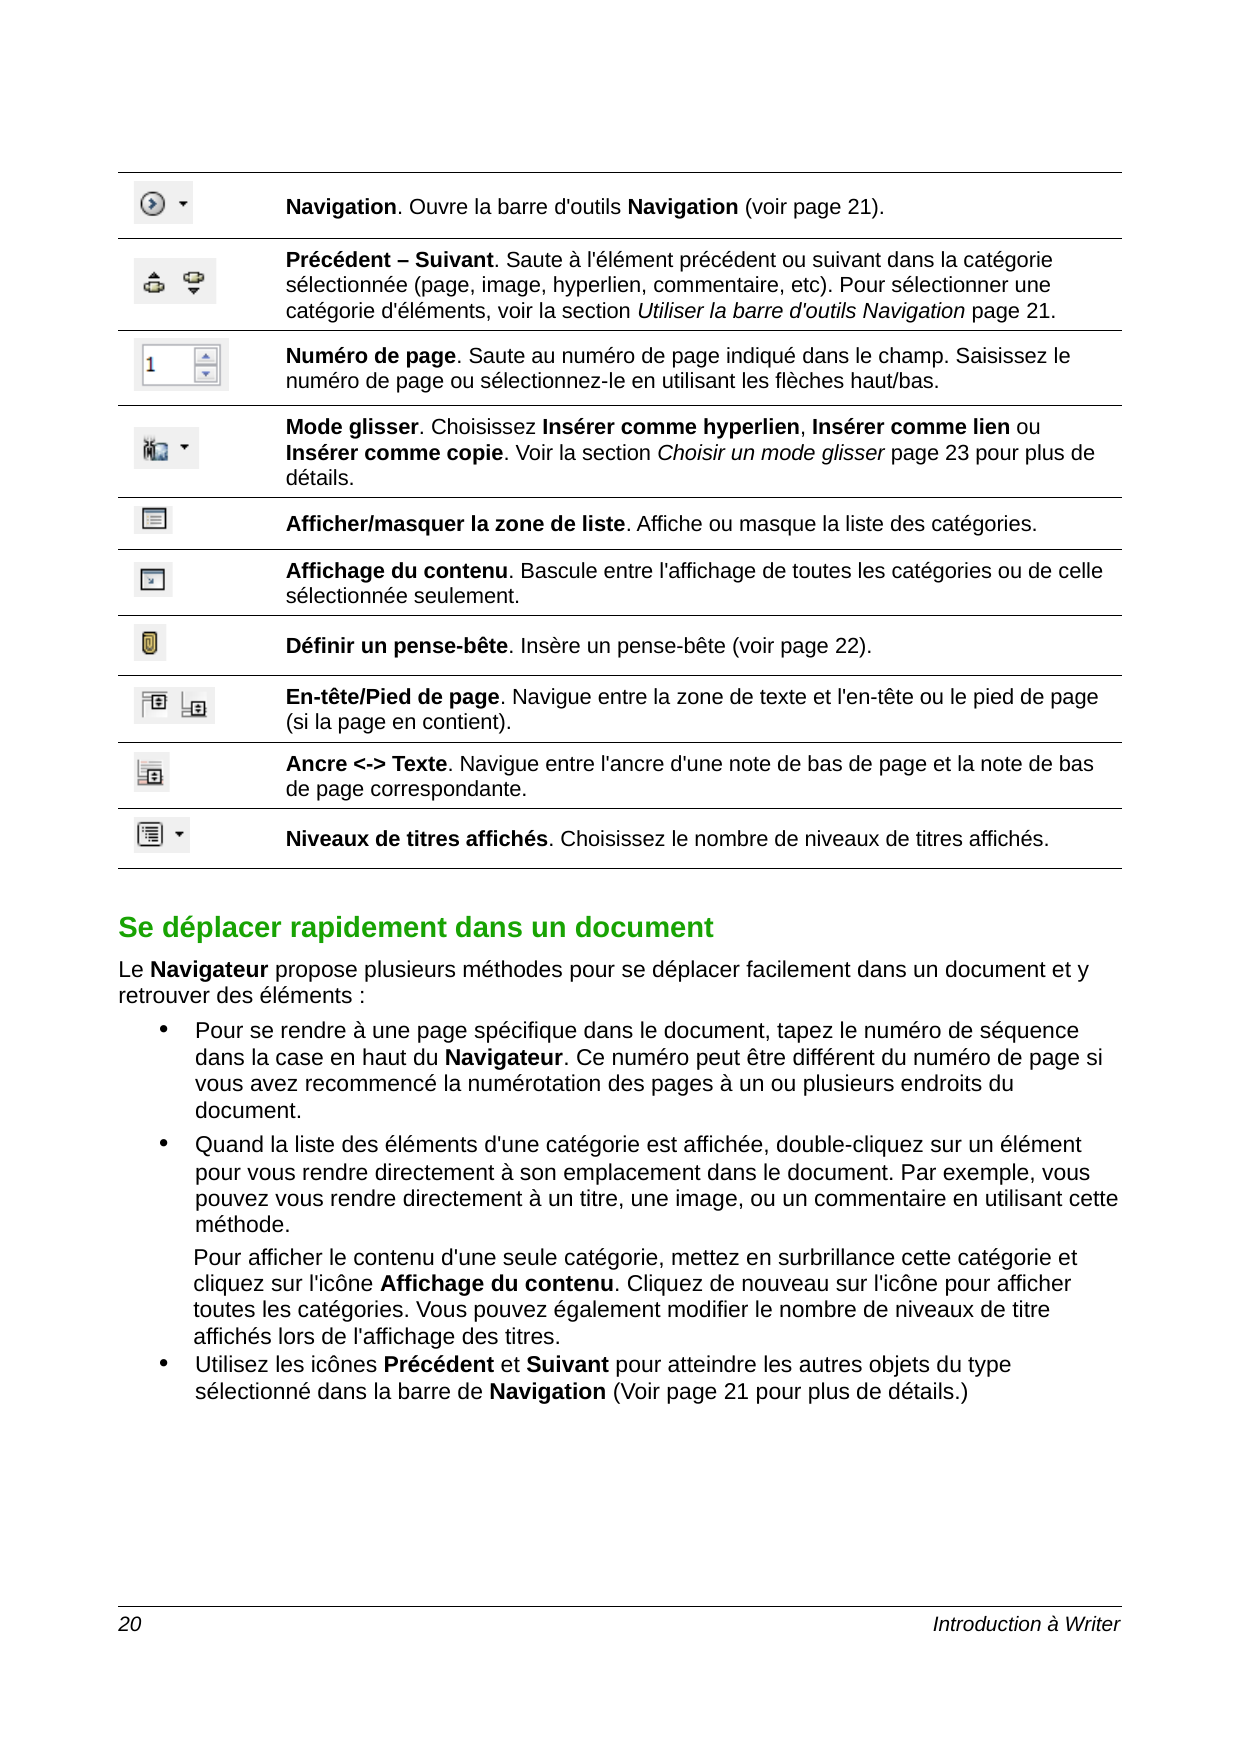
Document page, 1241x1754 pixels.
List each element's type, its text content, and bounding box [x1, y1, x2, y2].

picture [133, 687, 215, 724]
table_cell Définir un pense-bête. Insère un pense-bête (voir page 22). [270, 616, 1122, 675]
picture [133, 817, 190, 853]
picture [133, 506, 173, 534]
picture [133, 181, 193, 224]
list Utilisez les icônes Précédent et Suivant pour atteindre les autres objets du type sélectionné dans la barre de Navigation (Voir page 21 pour plus de détails.) [156, 1349, 1122, 1405]
list Quand la liste des éléments d'une catégorie est affichée, double-cliquez sur un élément pour vous rendre directement à son emplacement dans le document. Par exemple, vous pouvez vous rendre directement à un titre, une image, ou un commentaire en utilisant cette méthode. [156, 1129, 1122, 1237]
list Pour se rendre à une page spécifique dans le document, tapez le numéro de séquence dans la case en haut du Navigateur. Ce numéro peut être différent du numéro de page si vous avez recommencé la numérotation des pages à un ou plusieurs endroits du document. [156, 1015, 1122, 1123]
table_cell [118, 616, 270, 675]
table_cell [118, 406, 270, 497]
picture [133, 258, 217, 304]
picture [133, 338, 229, 391]
picture [133, 427, 200, 469]
table_cell [118, 239, 270, 330]
table_cell Numéro de page. Saute au numéro de page indiqué dans le champ. Saisissez le numéro de page ou sélectionnez-le en utilisant les flèches haut/bas. [270, 331, 1122, 405]
table_cell [118, 743, 270, 808]
table_cell [118, 676, 270, 742]
picture [133, 752, 170, 792]
table_cell [118, 498, 270, 549]
table_cell Niveaux de titres affichés. Choisissez le nombre de niveaux de titres affichés. [270, 809, 1122, 868]
list Le Navigateur propose plusieurs méthodes pour se déplacer facilement dans un document et y retrouver des éléments : [118, 956, 1122, 1008]
table_cell [118, 550, 270, 615]
table_cell [118, 173, 270, 238]
table_cell En-tête/Pied de page. Navigue entre la zone de texte et l'en-tête ou le pied de page (si la page en contient). [270, 676, 1122, 742]
table_cell Affichage du contenu. Bascule entre l'affichage de toutes les catégories ou de celle sélectionnée seulement. [270, 550, 1122, 615]
table_cell Navigation. Ouvre la barre d'outils Navigation (voir page 21). [270, 173, 1122, 238]
subtitle Se déplacer rapidement dans un document [118, 910, 1122, 943]
table_cell Mode glisser. Choisissez Insérer comme hyperlien, Insérer comme lien ou Insérer comme copie. Voir la section Choisir un mode glisser page 23 pour plus de détails. [270, 406, 1122, 497]
table_cell [118, 331, 270, 405]
list Pour afficher le contenu d'une seule catégorie, mettez en surbrillance cette catégorie et cliquez sur l'icône Affichage du contenu. Cliquez de nouveau sur l'icône pour afficher toutes les catégories. Vous pouvez également modifier le nombre de niveaux de titre affichés lors de l'affichage des titres. [193, 1244, 1122, 1349]
table_cell [118, 809, 270, 868]
picture [133, 624, 167, 661]
table_cell Ancre <-> Texte. Navigue entre l'ancre d'une note de bas de page et la note de bas de page correspondante. [270, 743, 1122, 808]
table_cell Précédent – Suivant. Saute à l'élément précédent ou suivant dans la catégorie sélectionnée (page, image, hyperlien, commentaire, etc). Pour sélectionner une catégorie d'éléments, voir la section Utiliser la barre d'outils Navigation page 21. [270, 239, 1122, 330]
table_cell Afficher/masquer la zone de liste. Affiche ou masque la liste des catégories. [270, 498, 1122, 549]
picture [133, 562, 173, 597]
